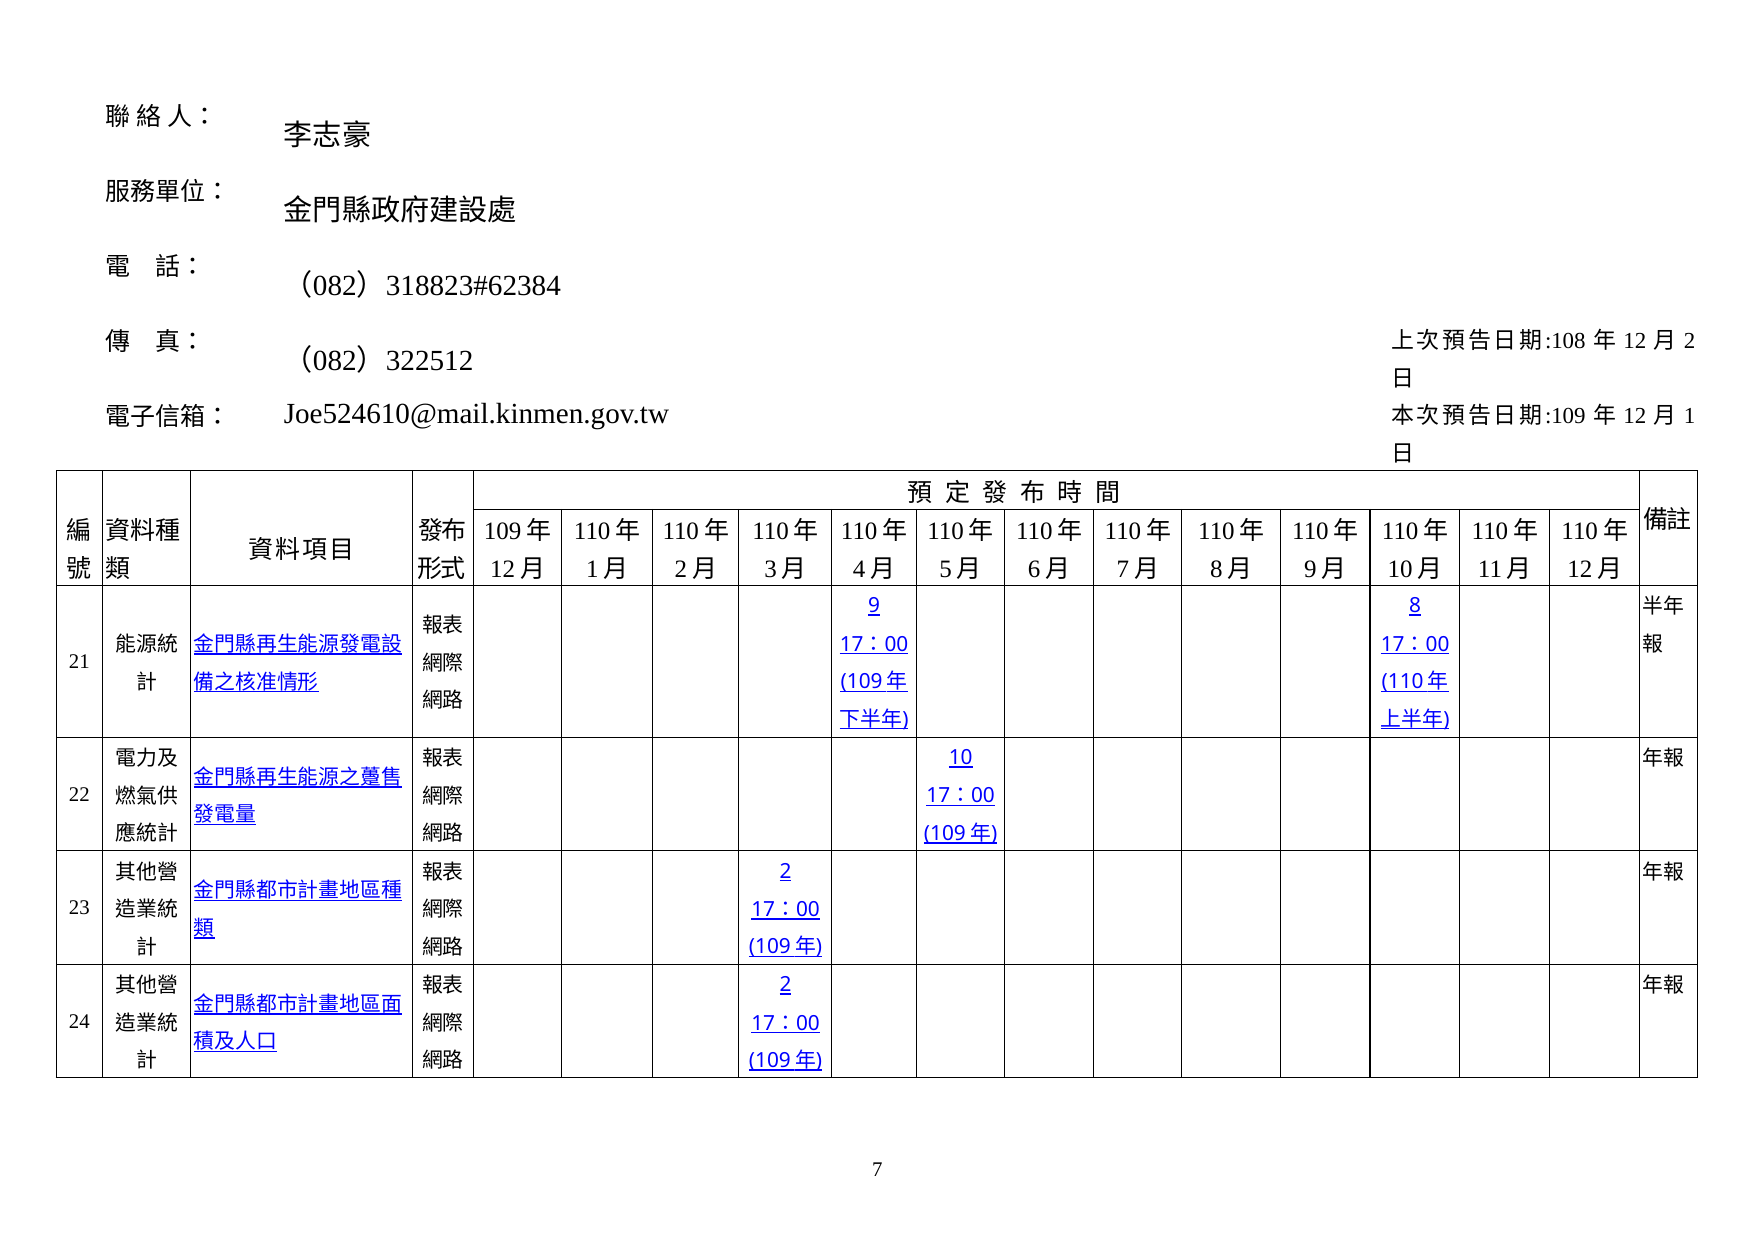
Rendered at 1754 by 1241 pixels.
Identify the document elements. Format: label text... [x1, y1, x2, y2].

table_cell [562, 965, 652, 1077]
table_cell 金門縣都市計畫地區種類 [191, 851, 412, 964]
table_cell [1388, 170, 1698, 245]
table_header 李志豪 [281, 95, 1388, 170]
table_cell 110年 8月 [1182, 510, 1280, 585]
table_cell 110年 11月 [1460, 510, 1549, 585]
table_cell [653, 586, 738, 737]
table_cell 110年 10月 [1371, 510, 1459, 585]
table_cell 110年 2月 [653, 510, 738, 585]
table_cell [1005, 738, 1093, 850]
table_cell 能源統計 [103, 586, 190, 737]
table_cell 金門縣政府建設處 [281, 170, 1388, 245]
table_cell [56, 245, 102, 320]
table_cell 電力及燃氣供應統計 [103, 738, 190, 850]
table_cell [832, 851, 916, 964]
table_cell 金門縣再生能源之躉售發電量 [191, 738, 412, 850]
table_cell [474, 586, 561, 737]
table_cell 109年 12月 [474, 510, 561, 585]
table_cell [1281, 965, 1369, 1077]
table_cell 110年 6月 [1005, 510, 1093, 585]
table_cell [1371, 738, 1459, 850]
table_cell 其他營造業統計 [103, 851, 190, 964]
table_cell 24 [57, 965, 102, 1077]
table_cell [1094, 738, 1181, 850]
table_cell [56, 395, 102, 470]
table_cell 8 17：00 (110年 上半年) [1371, 586, 1459, 737]
table_cell 報表 網際網路 [413, 851, 473, 964]
table_cell 報表 網際網路 [413, 965, 473, 1077]
table_cell [653, 965, 738, 1077]
table_cell [917, 586, 1004, 737]
table_cell 傳 真： [102, 320, 281, 395]
table_cell 報表 網際網路 [413, 586, 473, 737]
table_cell [1550, 586, 1639, 737]
table_cell [474, 851, 561, 964]
table_cell 半年報 [1640, 586, 1697, 737]
table_header 聯 絡 人： [102, 95, 281, 170]
table_cell [191, 471, 412, 509]
table_cell [1005, 965, 1093, 1077]
table_cell [1550, 851, 1639, 964]
table_cell 服務單位： [102, 170, 281, 245]
table_cell [1550, 965, 1639, 1077]
table_cell （082）322512 [281, 320, 1388, 395]
table_cell [1388, 245, 1698, 320]
table_cell [56, 170, 102, 245]
table_cell [1094, 851, 1181, 964]
table_cell 110年 1月 [562, 510, 652, 585]
table_cell 21 [57, 586, 102, 737]
table_cell [917, 851, 1004, 964]
table_cell 金門縣都市計畫地區面積及人口 [191, 965, 412, 1077]
table_cell 110年 7月 [1094, 510, 1181, 585]
table_cell Joe524610@mail.kinmen.gov.tw [281, 395, 1388, 470]
table_cell [1371, 851, 1459, 964]
table_cell 年報 [1640, 738, 1697, 850]
table_cell 110年 9月 [1281, 510, 1369, 585]
table_cell [1094, 965, 1181, 1077]
table_cell [474, 738, 561, 850]
table_cell 資料項目 [191, 509, 412, 585]
table_cell [1281, 851, 1369, 964]
table_cell [1550, 738, 1639, 850]
table_cell [832, 965, 916, 1077]
table_cell [832, 738, 916, 850]
table_cell [1094, 586, 1181, 737]
table_cell [1281, 586, 1369, 737]
table_cell 10 17：00 (109年) [917, 738, 1004, 850]
table_cell 110年 5月 [917, 510, 1004, 585]
table_cell [474, 965, 561, 1077]
table_cell 編號 [57, 509, 102, 585]
table_cell [56, 320, 102, 395]
table_cell 本次預告日期:109年12月1日 [1388, 395, 1698, 470]
table_header [1388, 95, 1698, 170]
table_cell 110年 4月 [832, 510, 916, 585]
table_cell 備註 [1640, 471, 1697, 585]
table_cell [1005, 851, 1093, 964]
table_cell 23 [57, 851, 102, 964]
table_cell （082）318823#62384 [281, 245, 1388, 320]
table_cell [739, 738, 831, 850]
table_cell [1182, 738, 1280, 850]
table_cell [917, 965, 1004, 1077]
table_cell [1182, 586, 1280, 737]
table_cell 年報 [1640, 965, 1697, 1077]
table_cell 其他營造業統計 [103, 965, 190, 1077]
table_cell 預 定 發 布 時 間 [474, 471, 1639, 509]
table_cell [1005, 586, 1093, 737]
table_cell 110年 3月 [739, 510, 831, 585]
table_cell [739, 586, 831, 737]
table_cell [57, 471, 102, 509]
table_cell [103, 471, 190, 509]
table_cell 110年 12月 [1550, 510, 1639, 585]
table_cell [653, 851, 738, 964]
table_cell [1460, 586, 1549, 737]
table_header [56, 95, 102, 170]
table_cell 資料種類 [103, 509, 190, 585]
table_cell [1460, 738, 1549, 850]
table_cell [1182, 851, 1280, 964]
table_cell [562, 586, 652, 737]
table_cell [1371, 965, 1459, 1077]
table_cell 2 17：00 (109年) [739, 965, 831, 1077]
table_cell 22 [57, 738, 102, 850]
table_cell 2 17：00 (109年) [739, 851, 831, 964]
table_cell [562, 738, 652, 850]
table_cell [1182, 965, 1280, 1077]
table_cell 報表 網際網路 [413, 738, 473, 850]
table_cell 9 17：00 (109年下半年) [832, 586, 916, 737]
table_cell [653, 738, 738, 850]
table_cell [413, 471, 473, 509]
table_cell 金門縣再生能源發電設備之核准情形 [191, 586, 412, 737]
table_cell [562, 851, 652, 964]
table_cell 上次預告日期:108年12月2日 [1388, 320, 1698, 395]
table_cell 發布形式 [413, 509, 473, 585]
table_cell [1460, 851, 1549, 964]
table_cell [1460, 965, 1549, 1077]
table_cell 電 話： [102, 245, 281, 320]
table_cell 電子信箱： [102, 395, 281, 470]
table_cell 年報 [1640, 851, 1697, 964]
table_cell [1281, 738, 1369, 850]
